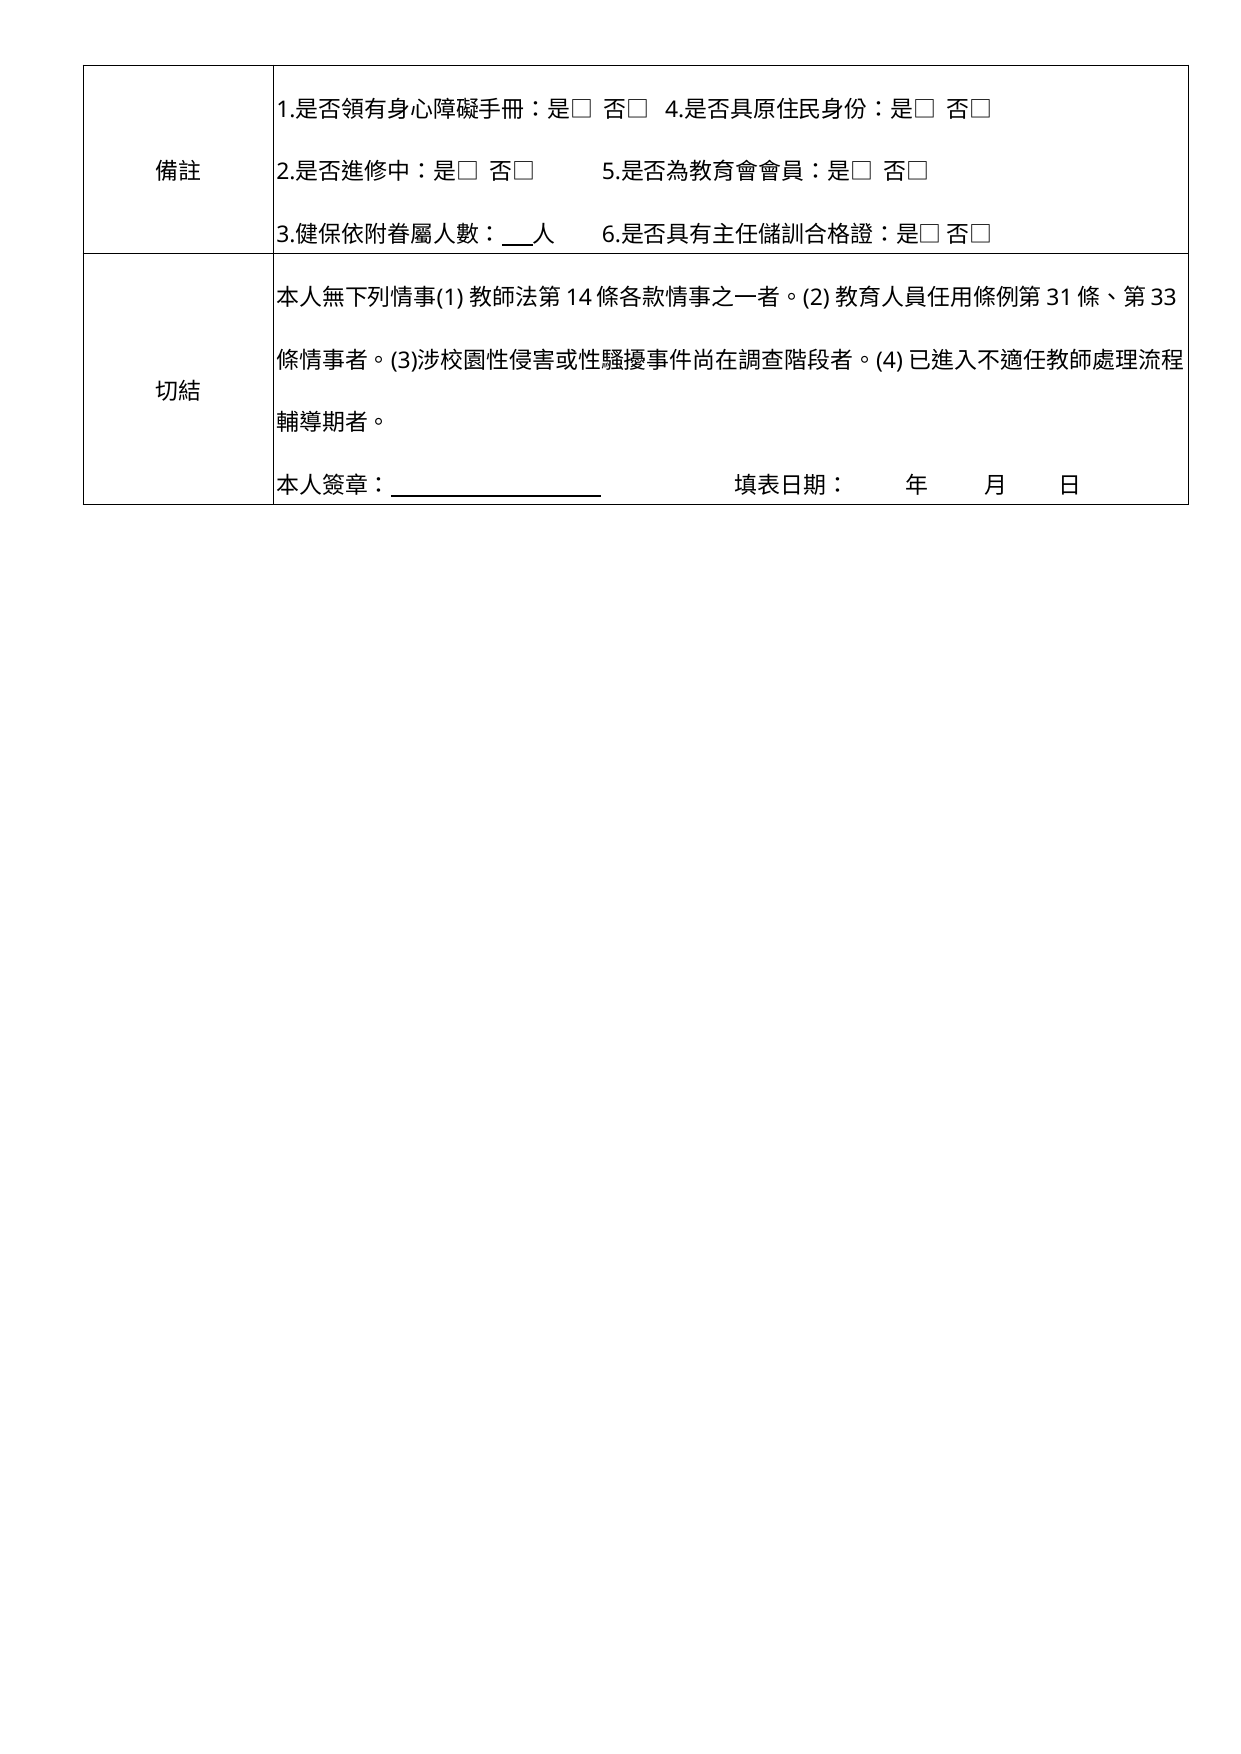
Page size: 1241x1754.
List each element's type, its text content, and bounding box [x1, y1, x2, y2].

table_cell 切結 [84, 254, 273, 504]
table_cell 1.是否領有身心障礙手冊：是□ 否□ 4.是否具原住民身份：是□ 否□ 2.是否進修中：是□ 否□ 5.是否為教育會會員：是□ 否□ 3.健保依附眷屬人數： 人 6.是否具有主任儲訓合格證：是□ 否□ [274, 66, 1188, 253]
table_cell 備註 [84, 66, 273, 253]
table_cell 本人無下列情事(1) 教師法第14條各款情事之一者。(2) 教育人員任用條例第31條、第33條情事者。(3)涉校園性侵害或性騷擾事件尚在調查階段者。(4) 已進入不適任教師處理流程輔導期者。 本人簽章： 填表日期： 年 月 日 [274, 254, 1188, 504]
